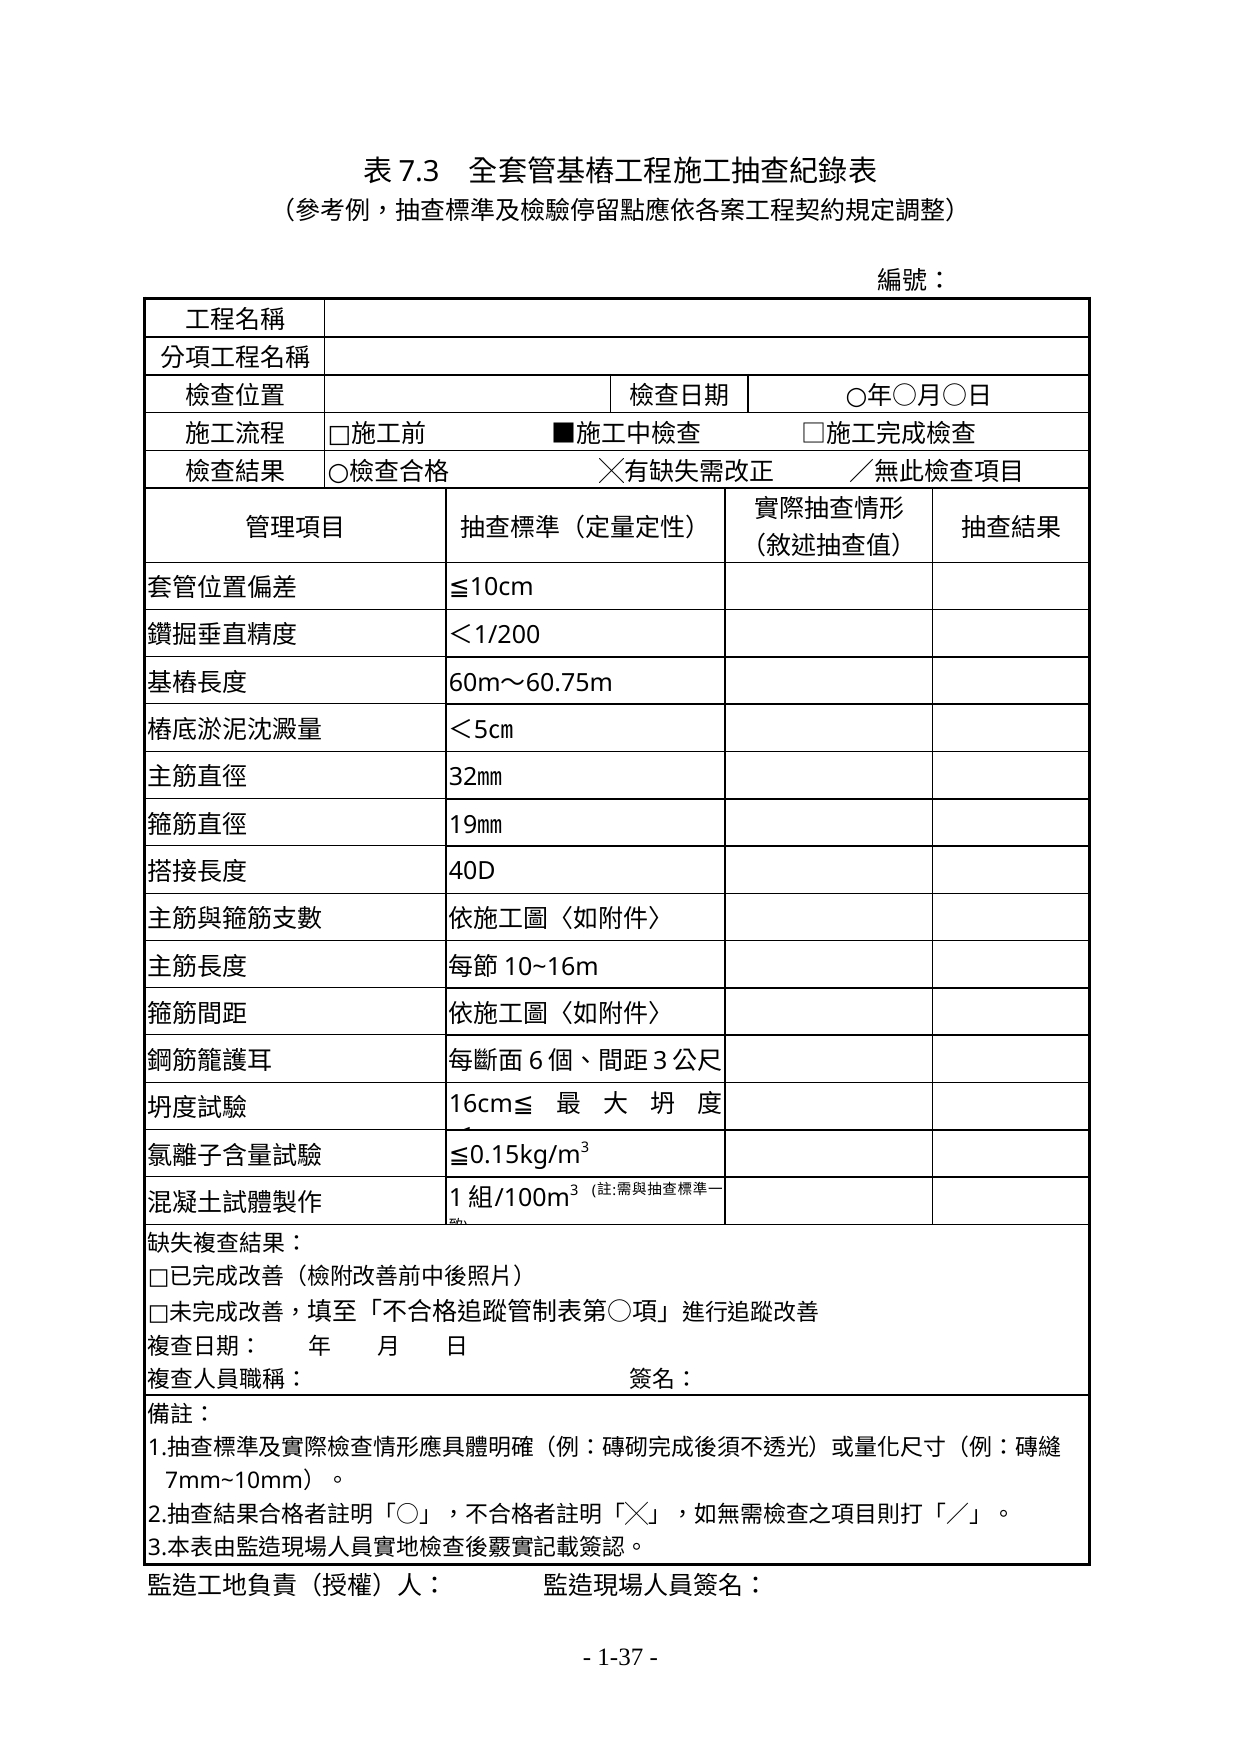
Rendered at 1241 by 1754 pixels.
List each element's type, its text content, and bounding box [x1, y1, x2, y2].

table_cell 管理項目 [146, 489, 445, 561]
table_cell [933, 1083, 1088, 1129]
table_cell 每節10~16m [447, 941, 724, 987]
table_cell [933, 989, 1088, 1034]
table_cell □施工前 ■施工中檢查 □施工完成檢查 [325, 413, 1088, 449]
table_cell 施工流程 [146, 413, 324, 449]
table_cell [726, 752, 932, 798]
table_cell ≦10cm [447, 563, 724, 609]
table_cell [726, 658, 932, 703]
table_cell [933, 800, 1088, 845]
table_cell 檢查位置 [146, 376, 324, 412]
table_cell 坍度試驗 [146, 1083, 445, 1129]
table_header 工程名稱 [146, 300, 324, 336]
table_cell 套管位置偏差 [146, 563, 445, 609]
table_cell 箍筋直徑 [146, 799, 445, 845]
table_cell [933, 752, 1088, 798]
table_header [325, 300, 1088, 336]
table_cell [933, 610, 1088, 656]
table_cell 實際抽查情形 （敘述抽查值） [726, 489, 932, 561]
table_cell 缺失複查結果： □已完成改善（檢附改善前中後照片） □未完成改善，填至「不合格追蹤管制表第○項」進行追蹤改善 複查日期： 年 月 日 複查人員職稱： 簽名： [146, 1225, 1088, 1394]
table_cell 主筋直徑 [146, 752, 445, 798]
table_cell [726, 563, 932, 609]
table_cell ○年○月○日 [749, 376, 1088, 412]
table_cell [726, 1036, 932, 1082]
table_cell [325, 338, 1088, 374]
table_cell 檢查日期 [611, 376, 747, 412]
table_cell [933, 705, 1088, 751]
table_cell 基樁長度 [146, 657, 445, 703]
table_cell 依施工圖〈如附件〉 [447, 989, 724, 1034]
table_cell [933, 847, 1088, 892]
table_cell [933, 894, 1088, 940]
table_cell ＜1/200 [447, 610, 724, 656]
table_cell [726, 847, 932, 892]
table_cell ＜5㎝ [447, 705, 724, 751]
table_cell [726, 1178, 932, 1223]
table_cell 氯離子含量試驗 [146, 1130, 445, 1176]
table_cell [726, 800, 932, 845]
table_cell 16cm≦最大坍度≦18cm [447, 1083, 724, 1129]
table_cell 抽查標準（定量定性） [447, 489, 724, 561]
table_cell 分項工程名稱 [146, 338, 324, 374]
table_cell 鋼筋籠護耳 [146, 1035, 445, 1082]
text （參考例，抽查標準及檢驗停留點應依各案工程契約規定調整） [148, 190, 1092, 226]
table_cell [933, 563, 1088, 609]
table_cell 40D [447, 847, 724, 892]
table_cell [933, 1036, 1088, 1082]
table_cell 搭接長度 [146, 846, 445, 892]
table_cell [933, 1178, 1088, 1223]
table_cell [726, 894, 932, 940]
table_cell 每斷面6個、間距3公尺 [447, 1036, 724, 1082]
text 監造工地負責（授權）人： 監造現場人員簽名： [148, 1566, 1092, 1602]
table_cell [726, 1083, 932, 1129]
text 表7.3 全套管基樁工程施工抽查紀錄表 [148, 148, 1092, 190]
table_cell [933, 1131, 1088, 1176]
table_cell 主筋與箍筋支數 [146, 894, 445, 940]
table_cell [726, 705, 932, 751]
table_cell [933, 658, 1088, 703]
text 編號： [877, 260, 1092, 297]
table_cell [726, 941, 932, 987]
table_cell 備註： 1.抽查標準及實際檢查情形應具體明確（例：磚砌完成後須不透光）或量化尺寸（例：磚縫7mm~10mm）。 2.抽查結果合格者註明「○」，不合格者註明「╳」，如無需檢查之項目則打「／」。 3.本表由監造現場人員實地檢查後覈實記載簽認。 [146, 1396, 1088, 1562]
table_cell [726, 989, 932, 1034]
table_cell ≦0.15kg/m3 [447, 1131, 724, 1176]
table_cell 依施工圖〈如附件〉 [447, 894, 724, 940]
table_cell 60m〜60.75m [447, 658, 724, 703]
table_cell 檢查結果 [146, 451, 324, 487]
table_cell 1組/100m3 (註:需與抽查標準一致) [447, 1178, 724, 1223]
table_cell 箍筋間距 [146, 988, 445, 1034]
table_cell [325, 376, 610, 412]
table_cell 樁底淤泥沈澱量 [146, 704, 445, 751]
table_cell 主筋長度 [146, 941, 445, 987]
table_cell [726, 610, 932, 656]
table_cell 32㎜ [447, 752, 724, 798]
table_cell ○檢查合格 ╳有缺失需改正 ／無此檢查項目 [325, 451, 1088, 487]
table_cell [726, 1131, 932, 1176]
table_cell [933, 941, 1088, 987]
table_cell 鑽掘垂直精度 [146, 610, 445, 656]
table_cell 19㎜ [447, 800, 724, 845]
table_cell 混凝土試體製作 [146, 1177, 445, 1223]
table_cell 抽查結果 [933, 489, 1088, 561]
